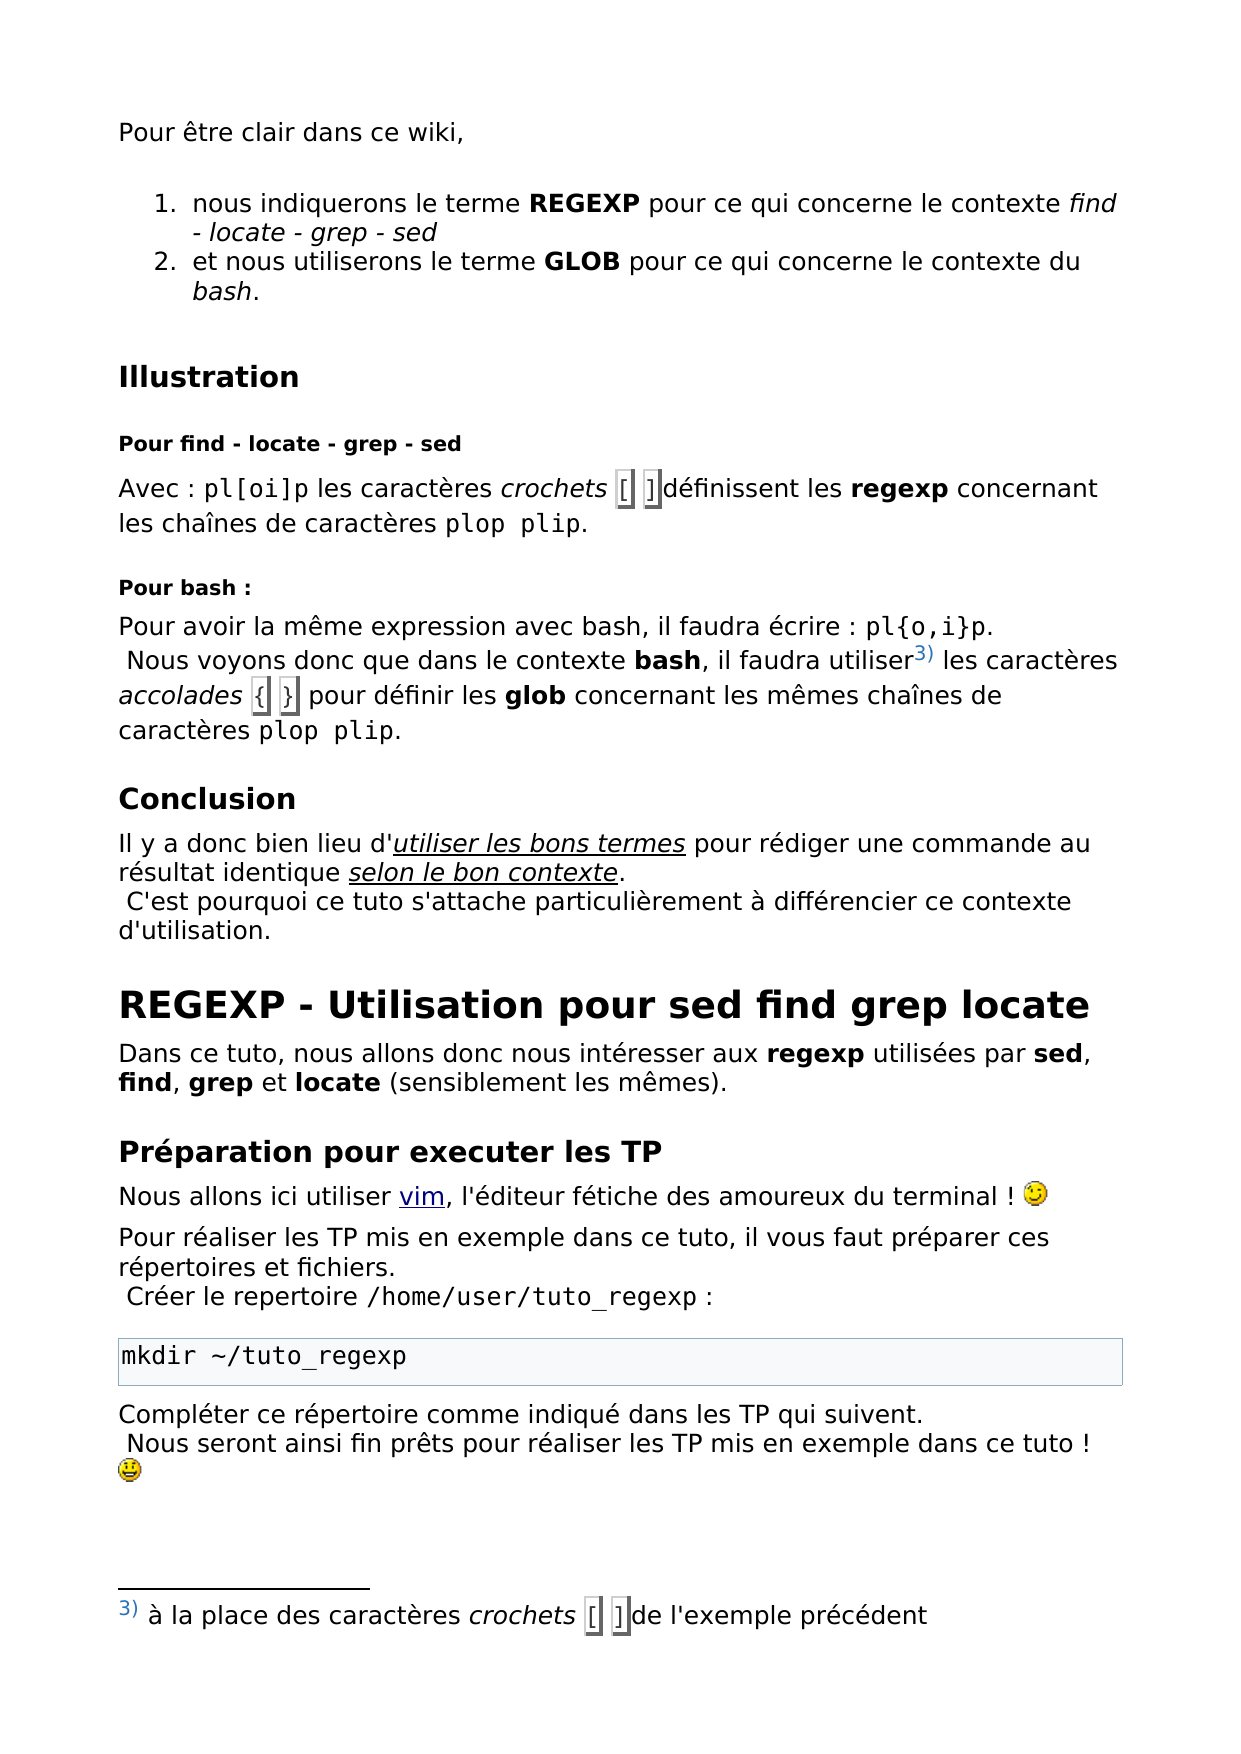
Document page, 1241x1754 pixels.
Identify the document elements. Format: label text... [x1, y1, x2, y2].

text Avec : pl[oi]p les caractères crochets [ ]définissent les regexp concernant les chaînes de caractères plop plip. [118, 469, 1122, 538]
text Pour réaliser les TP mis en exemple dans ce tuto, il vous faut préparer ces répertoires et fichiers. Créer le repertoire /home/user/tuto_regexp : [118, 1223, 1122, 1311]
text Dans ce tuto, nous allons donc nous intéresser aux regexp utilisées par sed, find, grep et locate (sensiblement les mêmes). [118, 1039, 1122, 1098]
table_header mkdir ~/tuto_regexp [119, 1339, 1122, 1385]
subtitle Préparation pour executer les TP [118, 1135, 1122, 1169]
list et nous utiliserons le terme GLOB pour ce qui concerne le contexte du bash. [177, 248, 1122, 306]
text à la place des caractères crochets [ ]de l'exemple précédent [118, 1596, 584, 1636]
picture [118, 1458, 142, 1482]
subtitle REGEXP - Utilisation pour sed find grep locate [118, 983, 1122, 1027]
picture [1023, 1181, 1048, 1206]
subtitle Illustration [118, 360, 1122, 394]
subtitle Conclusion [118, 783, 1122, 817]
list nous indiquerons le terme REGEXP pour ce qui concerne le contexte find - locate - grep - sed [177, 189, 1122, 248]
text Il y a donc bien lieu d'utiliser les bons termes pour rédiger une commande au résultat identique selon le bon contexte. C'est pourquoi ce tuto s'attache particulièrement à différencier ce contexte d'utilisation. [118, 829, 1122, 946]
text Pour être clair dans ce wiki, [118, 118, 1122, 147]
text Nous allons ici utiliser vim, l'éditeur fétiche des amoureux du terminal ! [118, 1182, 1122, 1211]
subtitle Pour bash : [118, 576, 1122, 600]
text à la place des caractères crochets [ ]de l'exemple précédent [631, 1596, 1122, 1636]
subtitle Pour find - locate - grep - sed [118, 432, 1122, 456]
text Pour avoir la même expression avec bash, il faudra écrire : pl{o,i}p. Nous voyons donc que dans le contexte bash, il faudra utiliser les caractères accolades { } pour définir les glob concernant les mêmes chaînes de caractères plop plip. [118, 612, 1122, 745]
text Compléter ce répertoire comme indiqué dans les TP qui suivent. Nous seront ainsi fin prêts pour réaliser les TP mis en exemple dans ce tuto ! [118, 1400, 1122, 1482]
